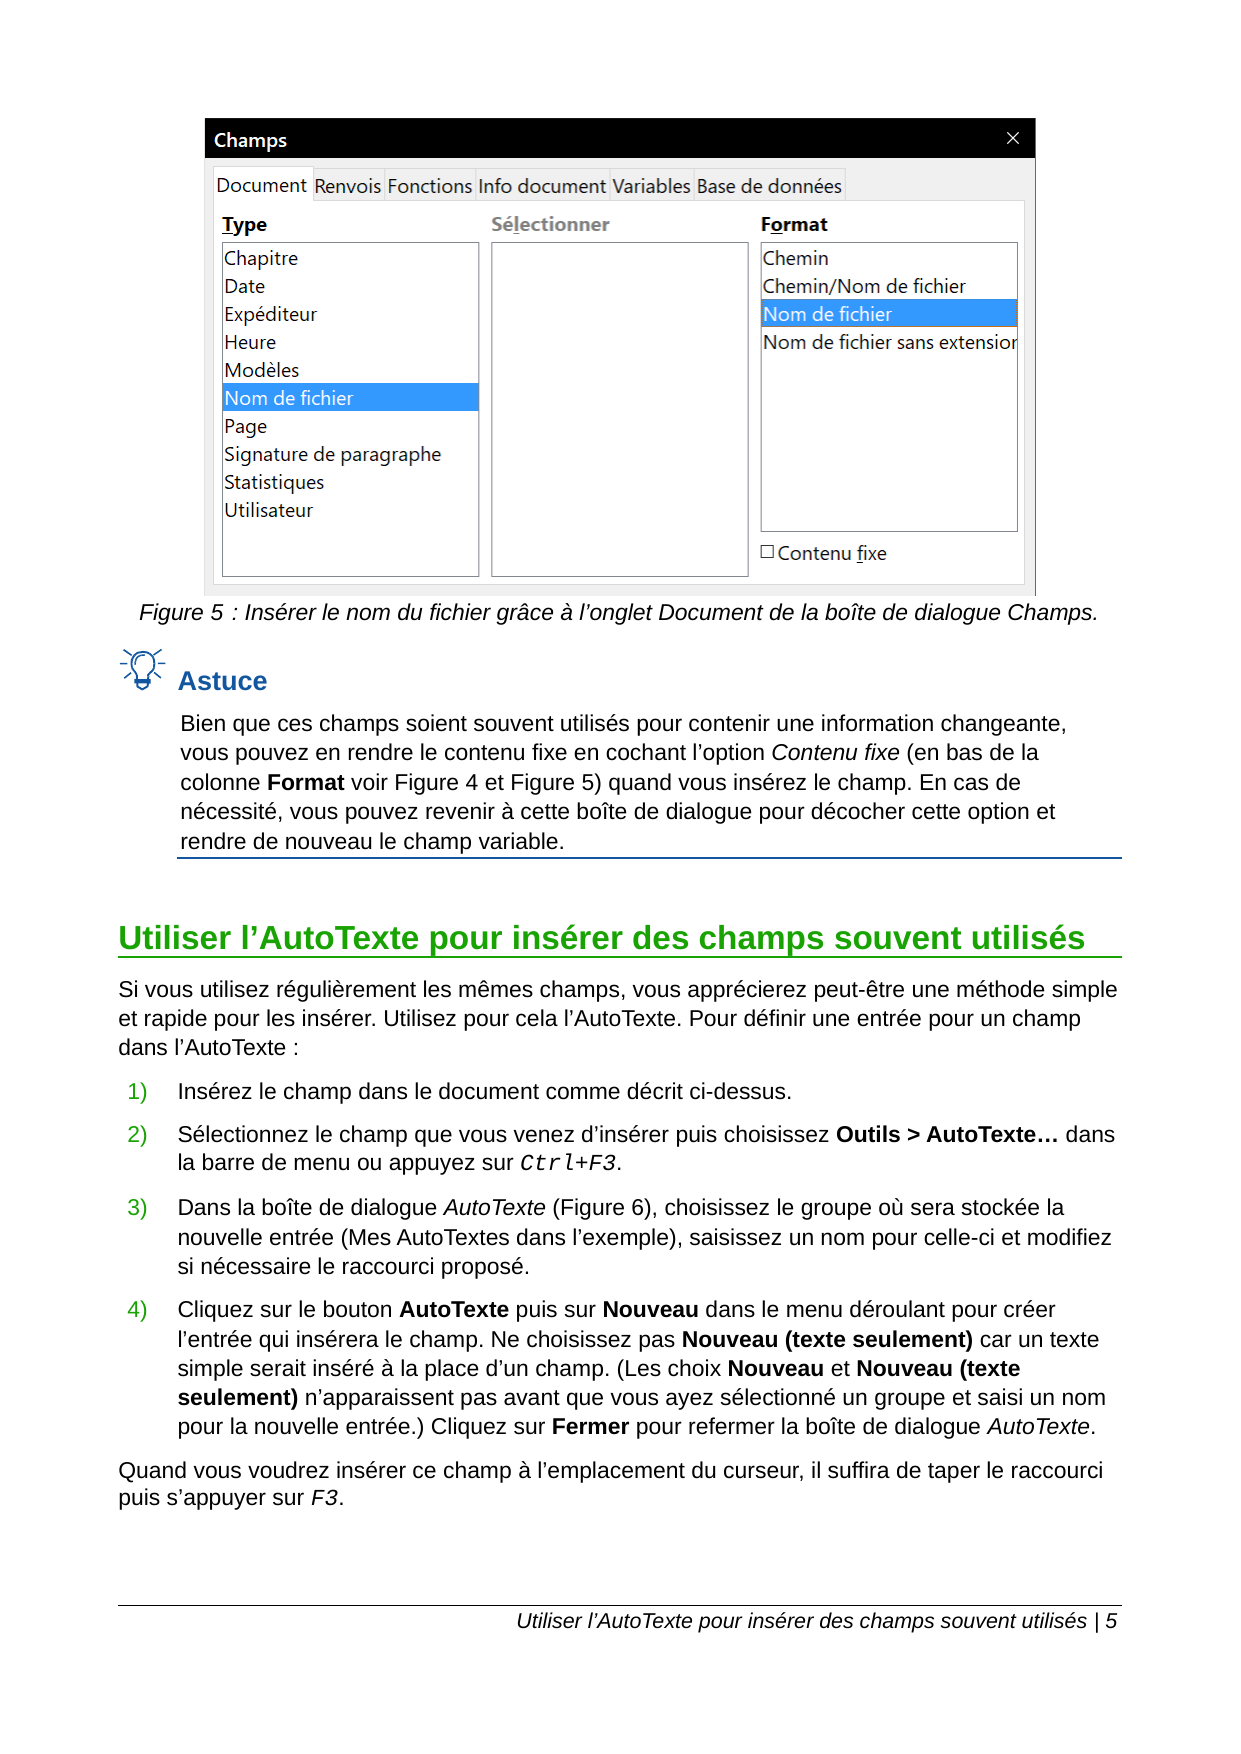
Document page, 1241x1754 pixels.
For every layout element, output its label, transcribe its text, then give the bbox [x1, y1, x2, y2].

text Figure 5 : Insérer le nom du fichier grâce à l’onglet Document de la boîte de dialogue Champs. [118, 596, 1122, 625]
list Insérez le champ dans le document comme décrit ci-dessus. [148, 1075, 1122, 1104]
list Astuce [118, 648, 1122, 696]
text Quand vous voudrez insérer ce champ à l’emplacement du curseur, il suffira de taper le raccourci puis s’appuyer sur F3. [118, 1454, 1122, 1512]
subtitle Utiliser l’AutoTexte pour insérer des champs souvent utilisés [118, 918, 1122, 956]
text Si vous utilisez régulièrement les mêmes champs, vous apprécierez peut-être une méthode simple et rapide pour les insérer. Utilisez pour cela l’AutoTexte. Pour définir une entrée pour un champ dans l’AutoTexte : [118, 973, 1122, 1060]
picture [204, 118, 1036, 596]
list Dans la boîte de dialogue AutoTexte (Figure 6), choisissez le groupe où sera stockée la nouvelle entrée (Mes AutoTextes dans l’exemple), saisissez un nom pour celle-ci et modifiez si nécessaire le raccourci proposé. [148, 1192, 1122, 1279]
list Cliquez sur le bouton AutoTexte puis sur Nouveau dans le menu déroulant pour créer l’entrée qui insérera le champ. Ne choisissez pas Nouveau (texte seulement) car un texte simple serait inséré à la place d’un champ. (Les choix Nouveau et Nouveau (texte seulement) n’apparaissent pas avant que vous ayez sélectionné un groupe et saisi un nom pour la nouvelle entrée.) Cliquez sur Fermer pour refermer la boîte de dialogue AutoTexte. [148, 1294, 1122, 1439]
list Sélectionnez le champ que vous venez d’insérer puis choisissez Outils > AutoTexte… dans la barre de menu ou appuyez sur Ctrl+F3. [148, 1119, 1122, 1177]
text Bien que ces champs soient souvent utilisés pour contenir une information changeante, vous pouvez en rendre le contenu fixe en cochant l’option Contenu fixe (en bas de la colonne Format voir Figure 4 et Figure 5) quand vous insérez le champ. En cas de nécessité, vous pouvez revenir à cette boîte de dialogue pour décocher cette option et rendre de nouveau le champ variable. [177, 704, 1122, 857]
